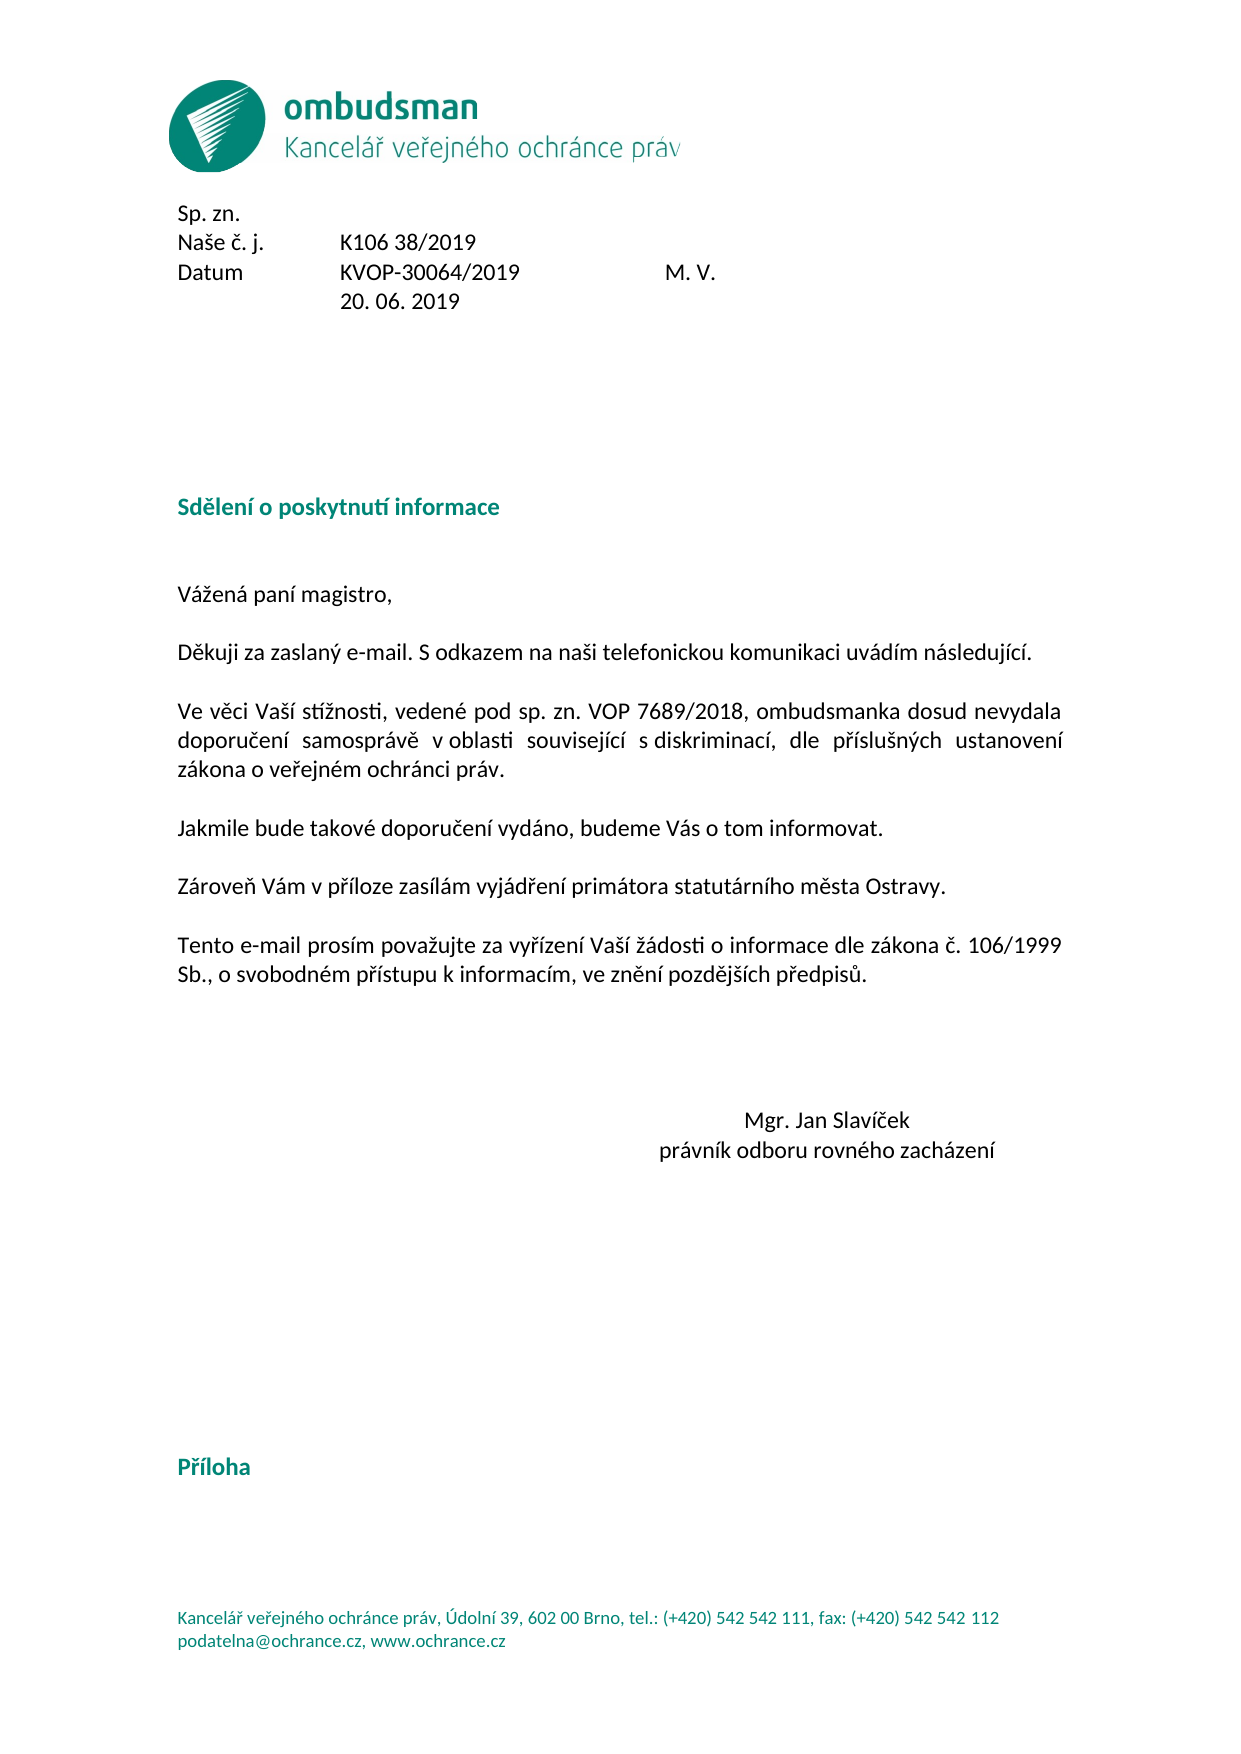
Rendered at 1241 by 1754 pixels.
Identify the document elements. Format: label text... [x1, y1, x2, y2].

text Děkuji za zaslaný e-mail. S odkazem na naši telefonickou komunikaci uvádím následující. [177, 637, 1063, 666]
text Vážená paní magistro, [177, 579, 1063, 608]
subtitle Sdělení o poskytnutí informace [177, 491, 1063, 521]
table_header M. V. [665, 169, 1085, 491]
text Zároveň Vám v příloze zasílám vyjádření primátora statutárního města Ostravy. [177, 871, 1063, 901]
text Ve věci Vaší stížnosti, vedené pod sp. zn. VOP 7689/2018, ombudsmanka dosud nevydala doporučení samosprávě v oblasti související s diskriminací, dle příslušných ustanovení zákona o veřejném ochránci práv. [177, 696, 1063, 783]
text Mgr. Jan Slavíček [236, 1106, 1063, 1135]
table_header K106 38/2019 KVOP-30064/2019 20. 06. 2019 [340, 169, 664, 491]
table_header Sp. zn. Naše č. j. Datum [177, 169, 340, 491]
text Příloha [177, 1451, 1063, 1482]
text Jakmile bude takové doporučení vydáno, budeme Vás o tom informovat. [177, 813, 1063, 842]
text právník odboru rovného zacházení [236, 1135, 1063, 1164]
text Tento e-mail prosím považujte za vyřízení Vaší žádosti o informace dle zákona č. 106/1999 Sb., o svobodném přístupu k informacím, ve znění pozdějších předpisů. [177, 930, 1063, 988]
